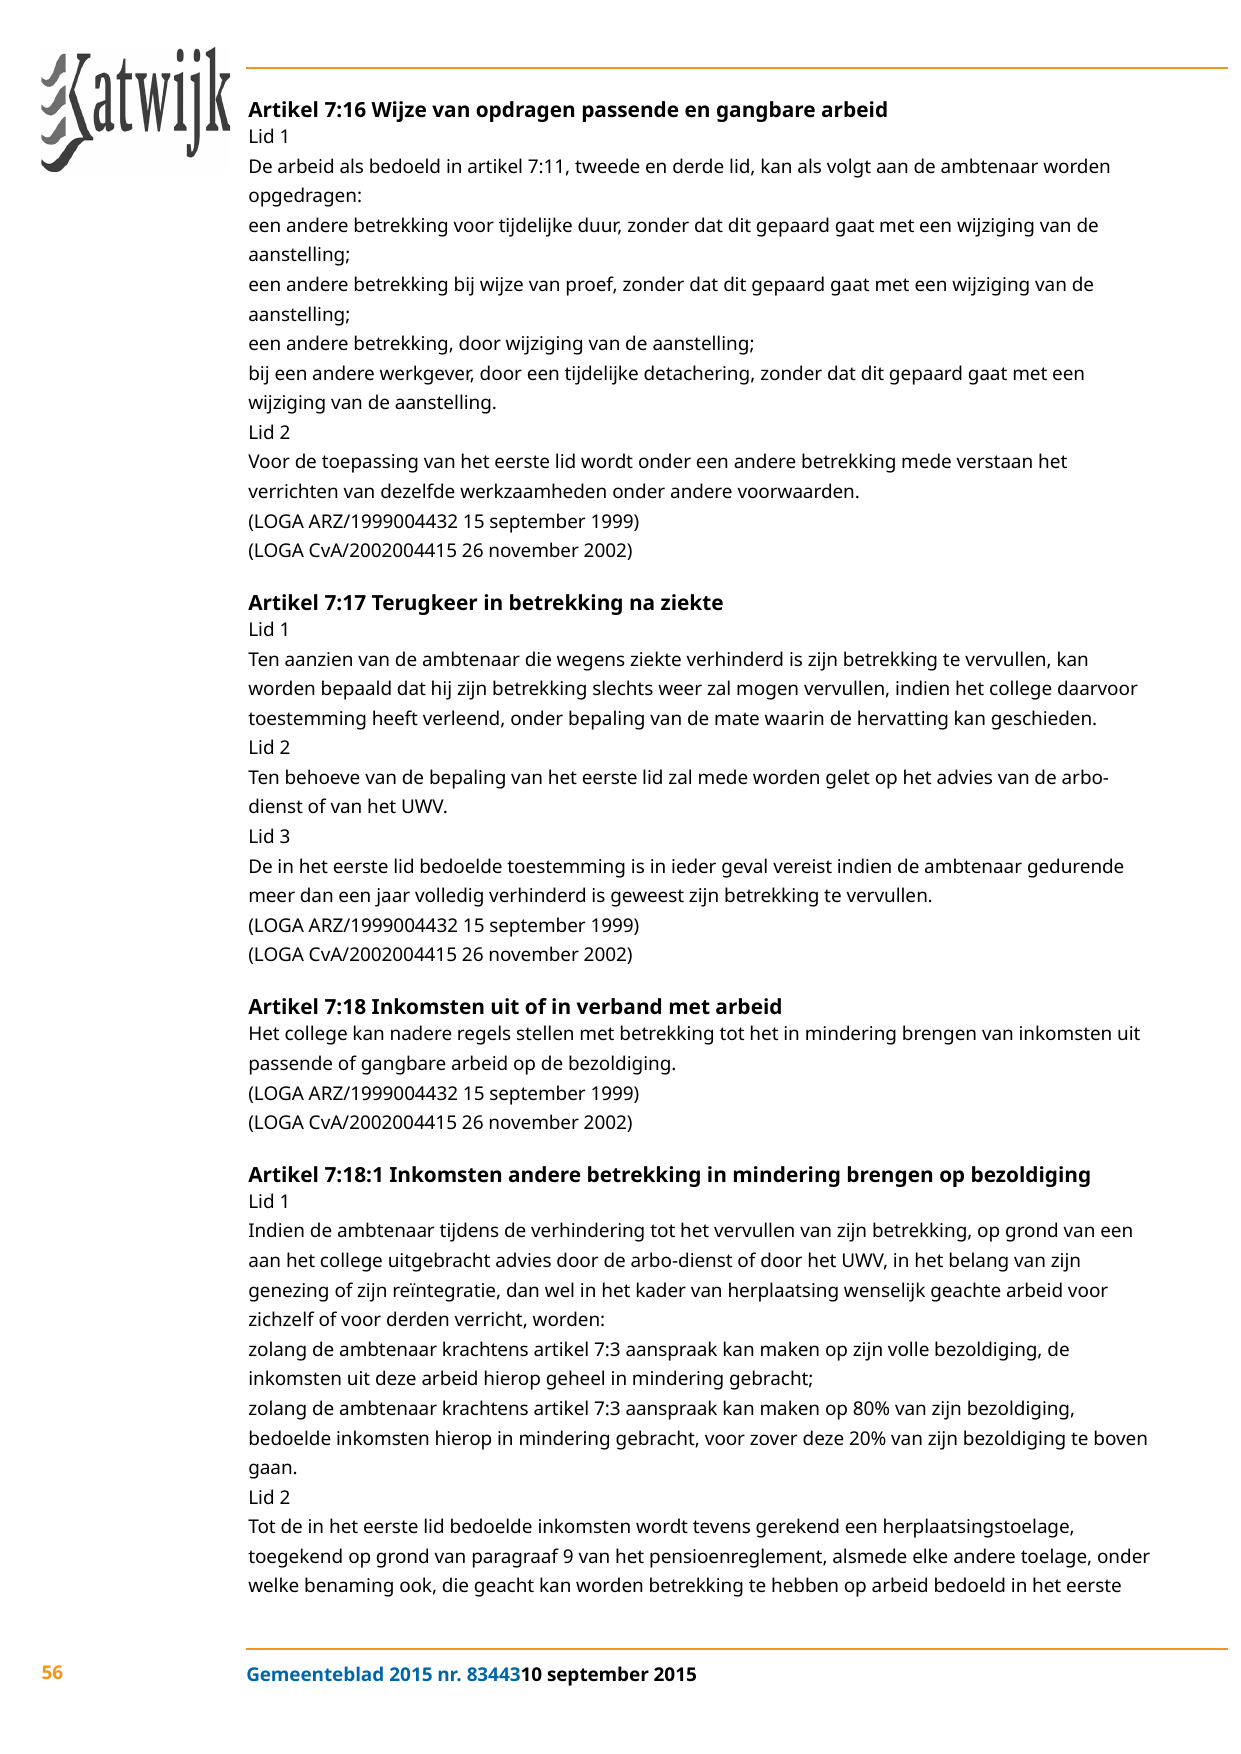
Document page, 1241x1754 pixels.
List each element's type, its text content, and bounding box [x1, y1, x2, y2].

text Artikel 7:18 Inkomsten uit of in verband met arbeid [248, 992, 1152, 1021]
text (LOGA ARZ/1999004432 15 september 1999) [248, 1080, 1152, 1105]
text een andere betrekking, door wijziging van de aanstelling; [248, 330, 1152, 356]
text Lid 3 [248, 823, 1152, 849]
text Artikel 7:16 Wijze van opdragen passende en gangbare arbeid [248, 95, 1152, 123]
text een andere betrekking bij wijze van proef, zonder dat dit gepaard gaat met een wijziging van de aanstelling; [248, 271, 1152, 326]
text Ten behoeve van de bepaling van het eerste lid zal mede worden gelet op het advies van de arbo-dienst of van het UWV. [248, 764, 1152, 819]
text Lid 2 [248, 734, 1152, 760]
text De in het eerste lid bedoelde toestemming is in ieder geval vereist indien de ambtenaar gedurende meer dan een jaar volledig verhinderd is geweest zijn betrekking te vervullen. [248, 853, 1152, 908]
text Het college kan nadere regels stellen met betrekking tot het in mindering brengen van inkomsten uit passende of gangbare arbeid op de bezoldiging. [248, 1021, 1152, 1076]
text (LOGA CvA/2002004415 26 november 2002) [248, 1109, 1152, 1135]
text bij een andere werkgever, door een tijdelijke detachering, zonder dat dit gepaard gaat met een wijziging van de aanstelling. [248, 360, 1152, 415]
picture [41, 47, 231, 172]
text Tot de in het eerste lid bedoelde inkomsten wordt tevens gerekend een herplaatsingstoelage, toegekend op grond van paragraaf 9 van het pensioenreglement, alsmede elke andere toelage, onder welke benaming ook, die geacht kan worden betrekking te hebben op arbeid bedoeld in het eerste [248, 1513, 1152, 1598]
text De arbeid als bedoeld in artikel 7:11, tweede en derde lid, kan als volgt aan de ambtenaar worden opgedragen: [248, 153, 1152, 208]
text Lid 1 [248, 1188, 1152, 1214]
text Voor de toepassing van het eerste lid wordt onder een andere betrekking mede verstaan het verrichten van dezelfde werkzaamheden onder andere voorwaarden. [248, 449, 1152, 504]
text een andere betrekking voor tijdelijke duur, zonder dat dit gepaard gaat met een wijziging van de aanstelling; [248, 212, 1152, 267]
text Lid 2 [248, 419, 1152, 445]
text (LOGA CvA/2002004415 26 november 2002) [248, 942, 1152, 967]
text Artikel 7:18:1 Inkomsten andere betrekking in mindering brengen op bezoldiging [248, 1160, 1152, 1188]
text Lid 2 [248, 1484, 1152, 1510]
text (LOGA CvA/2002004415 26 november 2002) [248, 537, 1152, 563]
text Lid 1 [248, 616, 1152, 642]
text Ten aanzien van de ambtenaar die wegens ziekte verhinderd is zijn betrekking te vervullen, kan worden bepaald dat hij zijn betrekking slechts weer zal mogen vervullen, indien het college daarvoor toestemming heeft verleend, onder bepaling van de mate waarin de hervatting kan geschieden. [248, 646, 1152, 731]
text (LOGA ARZ/1999004432 15 september 1999) [248, 508, 1152, 533]
text Lid 1 [248, 123, 1152, 149]
text Indien de ambtenaar tijdens de verhindering tot het vervullen van zijn betrekking, op grond van een aan het college uitgebracht advies door de arbo-dienst of door het UWV, in het belang van zijn genezing of zijn reïntegratie, dan wel in het kader van herplaatsing wenselijk geachte arbeid voor zichzelf of voor derden verricht, worden: [248, 1218, 1152, 1332]
text Artikel 7:17 Terugkeer in betrekking na ziekte [248, 588, 1152, 616]
text zolang de ambtenaar krachtens artikel 7:3 aanspraak kan maken op 80% van zijn bezoldiging, bedoelde inkomsten hierop in mindering gebracht, voor zover deze 20% van zijn bezoldiging te boven gaan. [248, 1395, 1152, 1480]
text zolang de ambtenaar krachtens artikel 7:3 aanspraak kan maken op zijn volle bezoldiging, de inkomsten uit deze arbeid hierop geheel in mindering gebracht; [248, 1336, 1152, 1391]
text (LOGA ARZ/1999004432 15 september 1999) [248, 912, 1152, 938]
